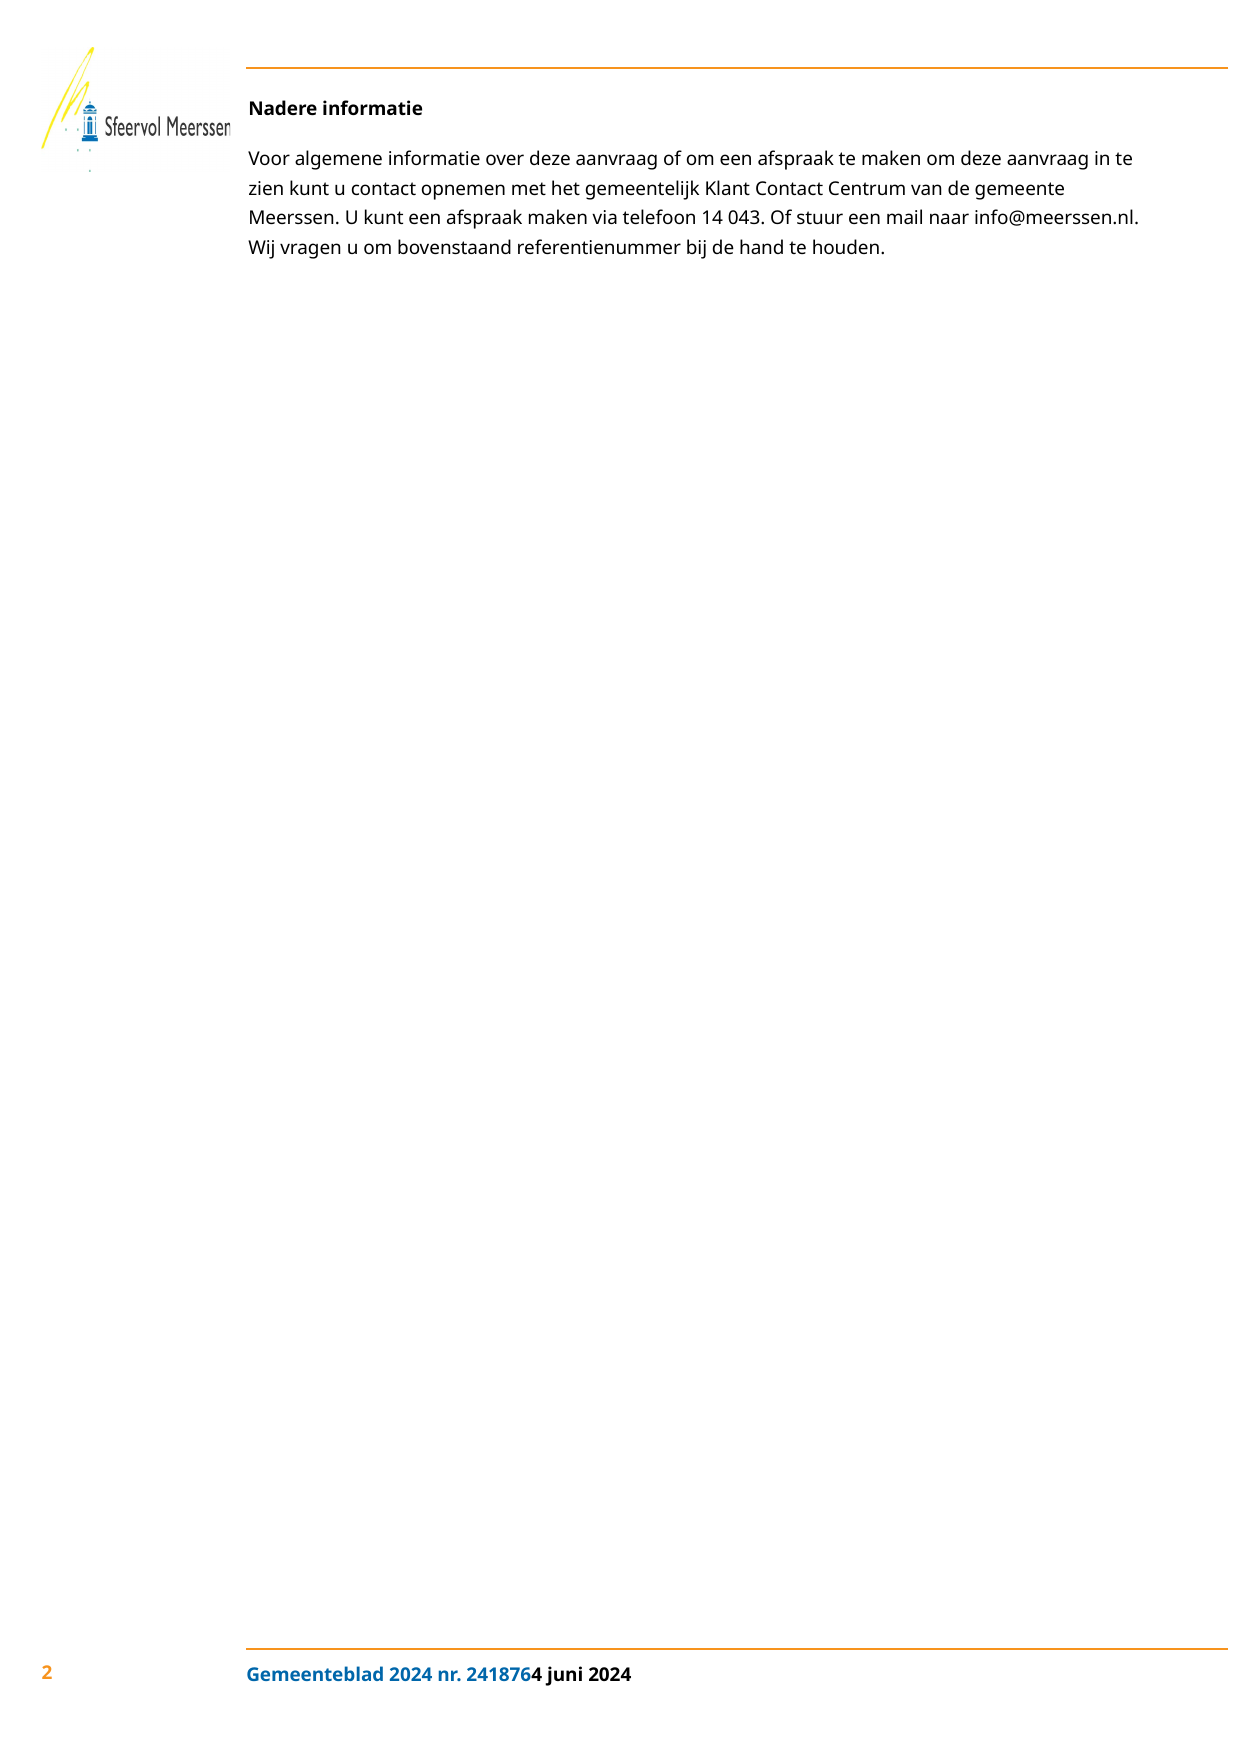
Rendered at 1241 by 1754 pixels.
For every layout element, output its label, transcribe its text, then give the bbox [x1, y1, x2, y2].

text Nadere informatie [248, 95, 1152, 121]
text Voor algemene informatie over deze aanvraag of om een afspraak te maken om deze aanvraag in te zien kunt u contact opnemen met het gemeentelijk Klant Contact Centrum van de gemeente Meerssen. U kunt een afspraak maken via telefoon 14 043. Of stuur een mail naar info@meerssen.nl. Wij vragen u om bovenstaand referentienummer bij de hand te houden. [248, 145, 1152, 260]
picture [41, 47, 231, 172]
